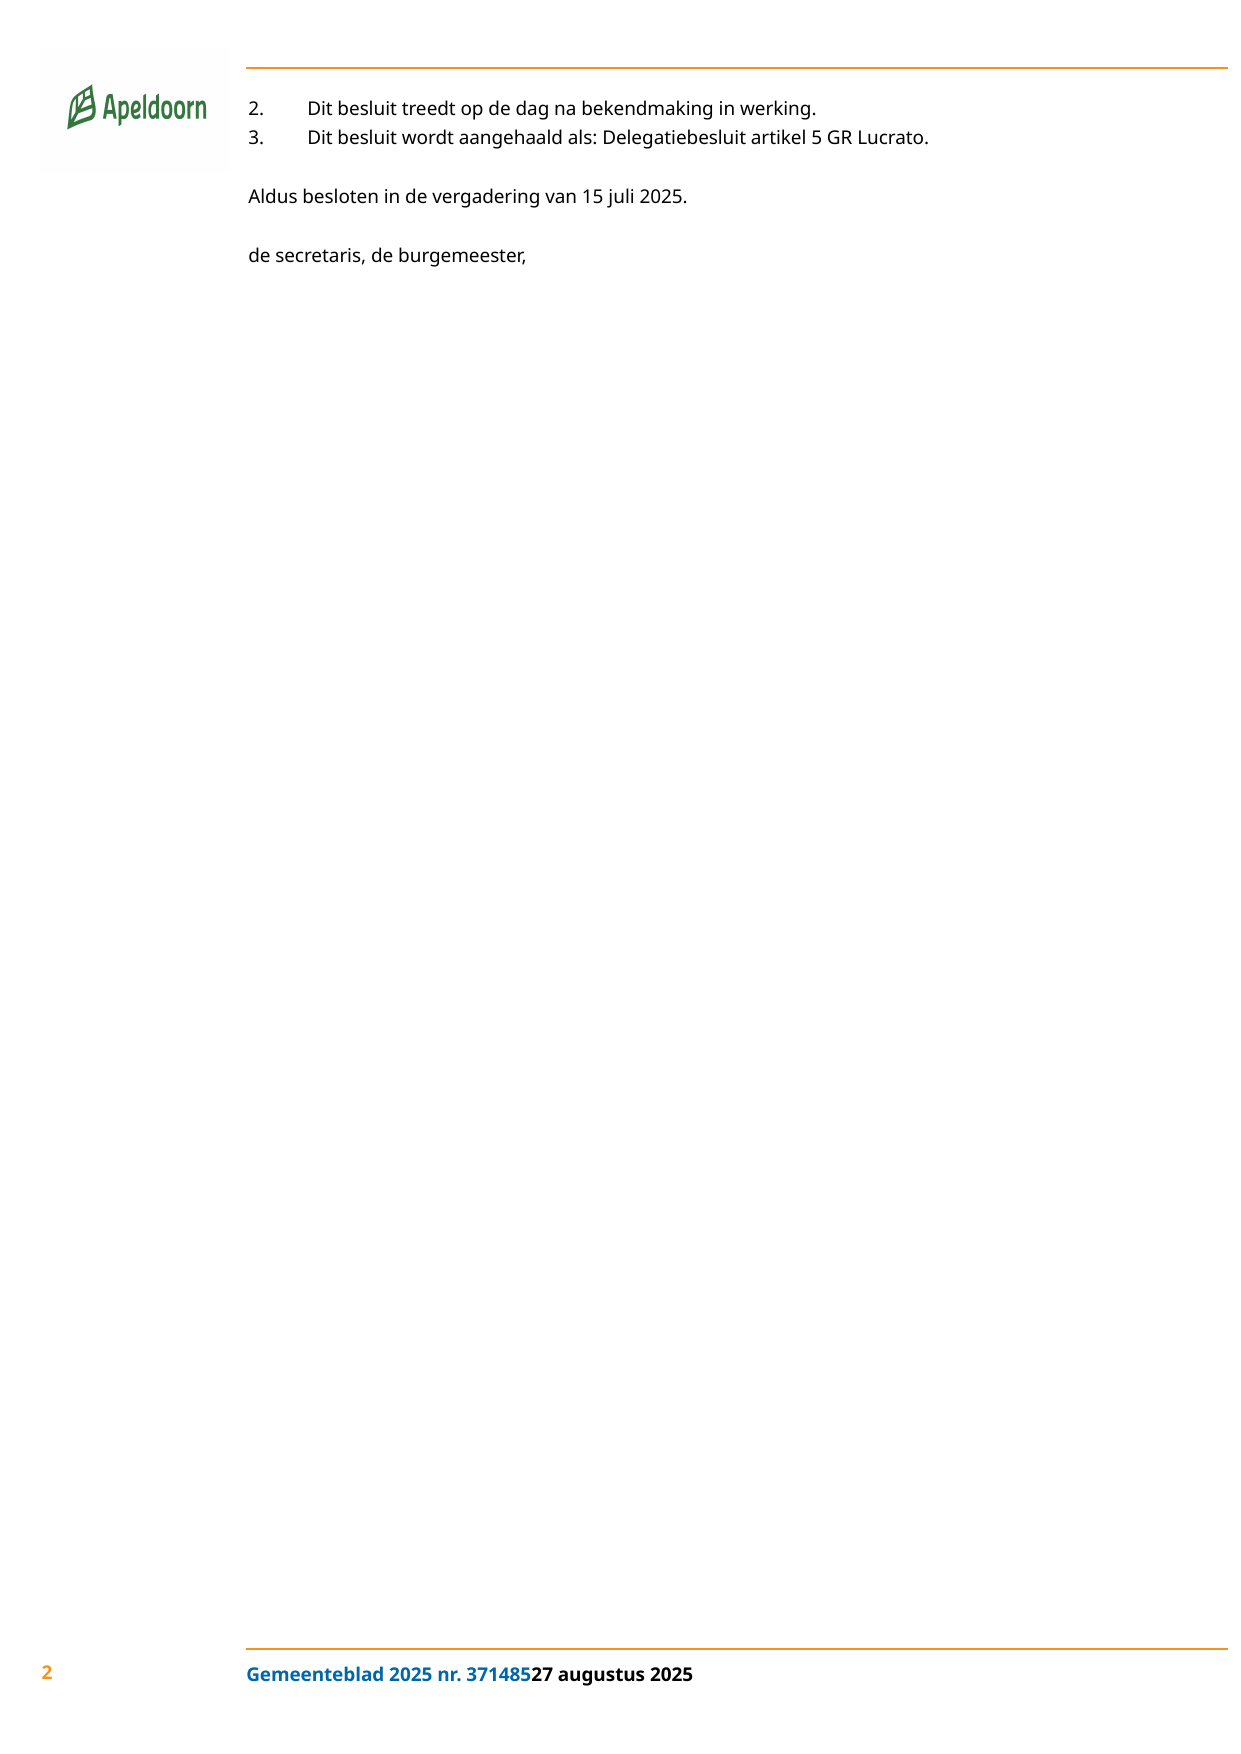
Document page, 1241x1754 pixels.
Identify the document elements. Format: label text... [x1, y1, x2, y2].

text Aldus besloten in de vergadering van 15 juli 2025. [248, 183, 1152, 209]
list Dit besluit treedt op de dag na bekendmaking in werking. [248, 95, 1152, 121]
list Dit besluit wordt aangehaald als: Delegatiebesluit artikel 5 GR Lucrato. [248, 124, 1152, 150]
text de secretaris, de burgemeester, [248, 243, 1152, 268]
picture [41, 47, 231, 172]
